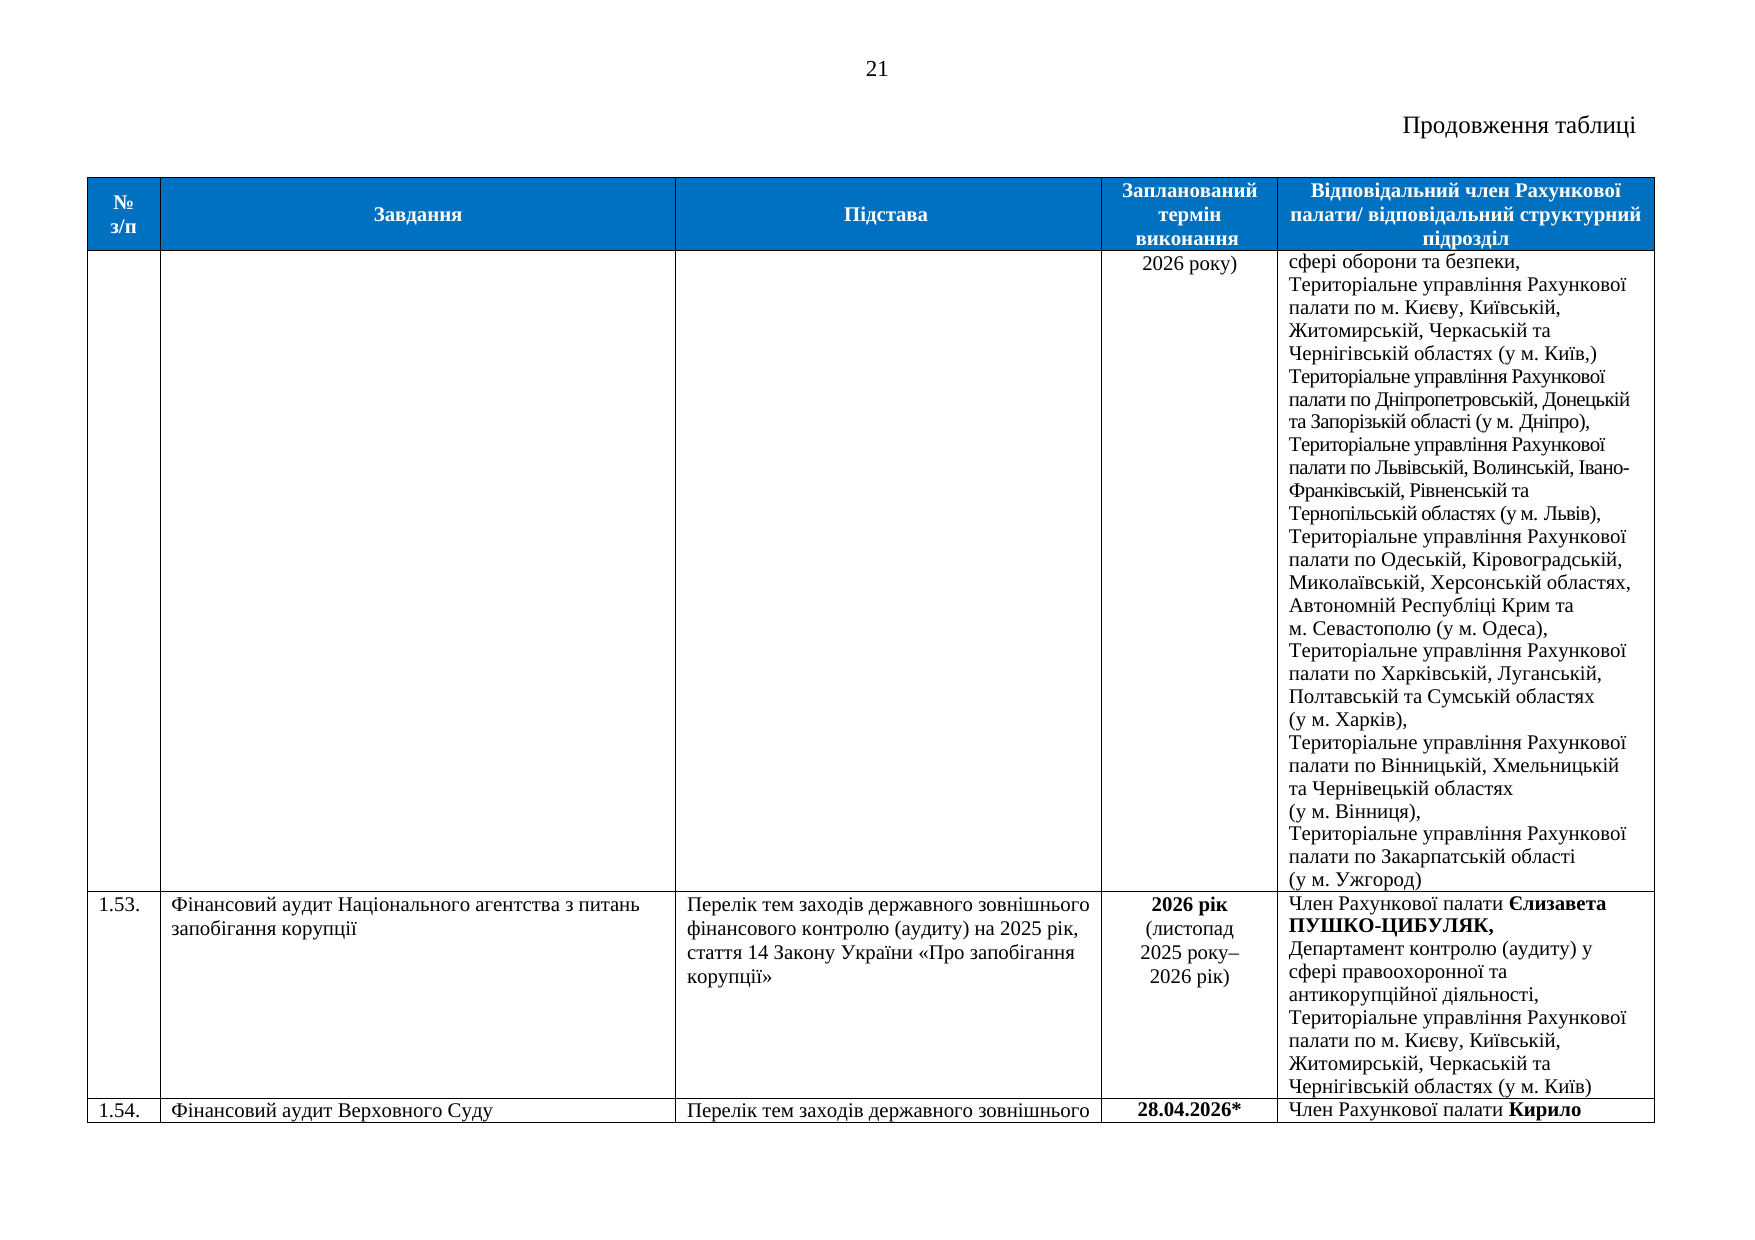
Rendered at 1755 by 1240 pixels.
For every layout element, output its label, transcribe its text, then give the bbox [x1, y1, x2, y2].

table_header Завдання [161, 178, 675, 250]
table_cell Член Рахункової палати Кирило [1278, 1099, 1654, 1122]
table_cell сфері оборони та безпеки, Територіальне управління Рахункової палати по м. Києву, Київській, Житомирській, Черкаській та Чернігівській областях (у м. Київ,) Територіальне управління Рахункової палати по Дніпропетровській, Донецькій та Запорізькій області (у м. Дніпро), Територіальне управління Рахункової палати по Львівській, Волинській, Івано-Франківській, Рівненській та Тернопільській областях (у м. Львів), Територіальне управління Рахункової палати по Одеській, Кіровоградській, Миколаївській, Херсонській областях, Автономній Республіці Крим та м. Севастополю (у м. Одеса), Територіальне управління Рахункової палати по Харківській, Луганській, Полтавській та Сумській областях (у м. Харків), Територіальне управління Рахункової палати по Вінницькій, Хмельницькій та Чернівецькій областях (у м. Вінниця), Територіальне управління Рахункової палати по Закарпатській області (у м. Ужгород) [1278, 251, 1654, 891]
table_header Відповідальний член Рахункової палати/ відповідальний структурний підрозділ [1278, 178, 1654, 250]
table_cell Перелік тем заходів державного зовнішнього [676, 1099, 1101, 1122]
table_cell Перелік тем заходів державного зовнішнього фінансового контролю (аудиту) на 2025 рік, стаття 14 Закону України «Про запобігання корупції» [676, 892, 1101, 1098]
table_cell [88, 1099, 160, 1122]
table_cell 28.04.2026* [1102, 1099, 1277, 1122]
table_cell [88, 251, 160, 891]
table_cell Член Рахункової палати Єлизавета ПУШКО-ЦИБУЛЯК, Департамент контролю (аудиту) у сфері правоохоронної та антикорупційної діяльності, Територіальне управління Рахункової палати по м. Києву, Київській, Житомирській, Черкаській та Чернігівській областях (у м. Київ) [1278, 892, 1654, 1098]
table_cell Фінансовий аудит Верховного Суду [161, 1099, 675, 1122]
table_cell [676, 251, 1101, 891]
table_cell 2026 року) [1102, 251, 1277, 891]
table_cell [161, 251, 675, 891]
table_header № з/п [88, 178, 160, 250]
table_header Запланований термін виконання [1102, 178, 1277, 250]
table_cell [88, 892, 160, 1098]
table_cell Фінансовий аудит Національного агентства з питань запобігання корупції [161, 892, 675, 1098]
table_header Підстава [676, 178, 1101, 250]
table_cell 2026 рік (листопад 2025 року– 2026 рік) [1102, 892, 1277, 1098]
